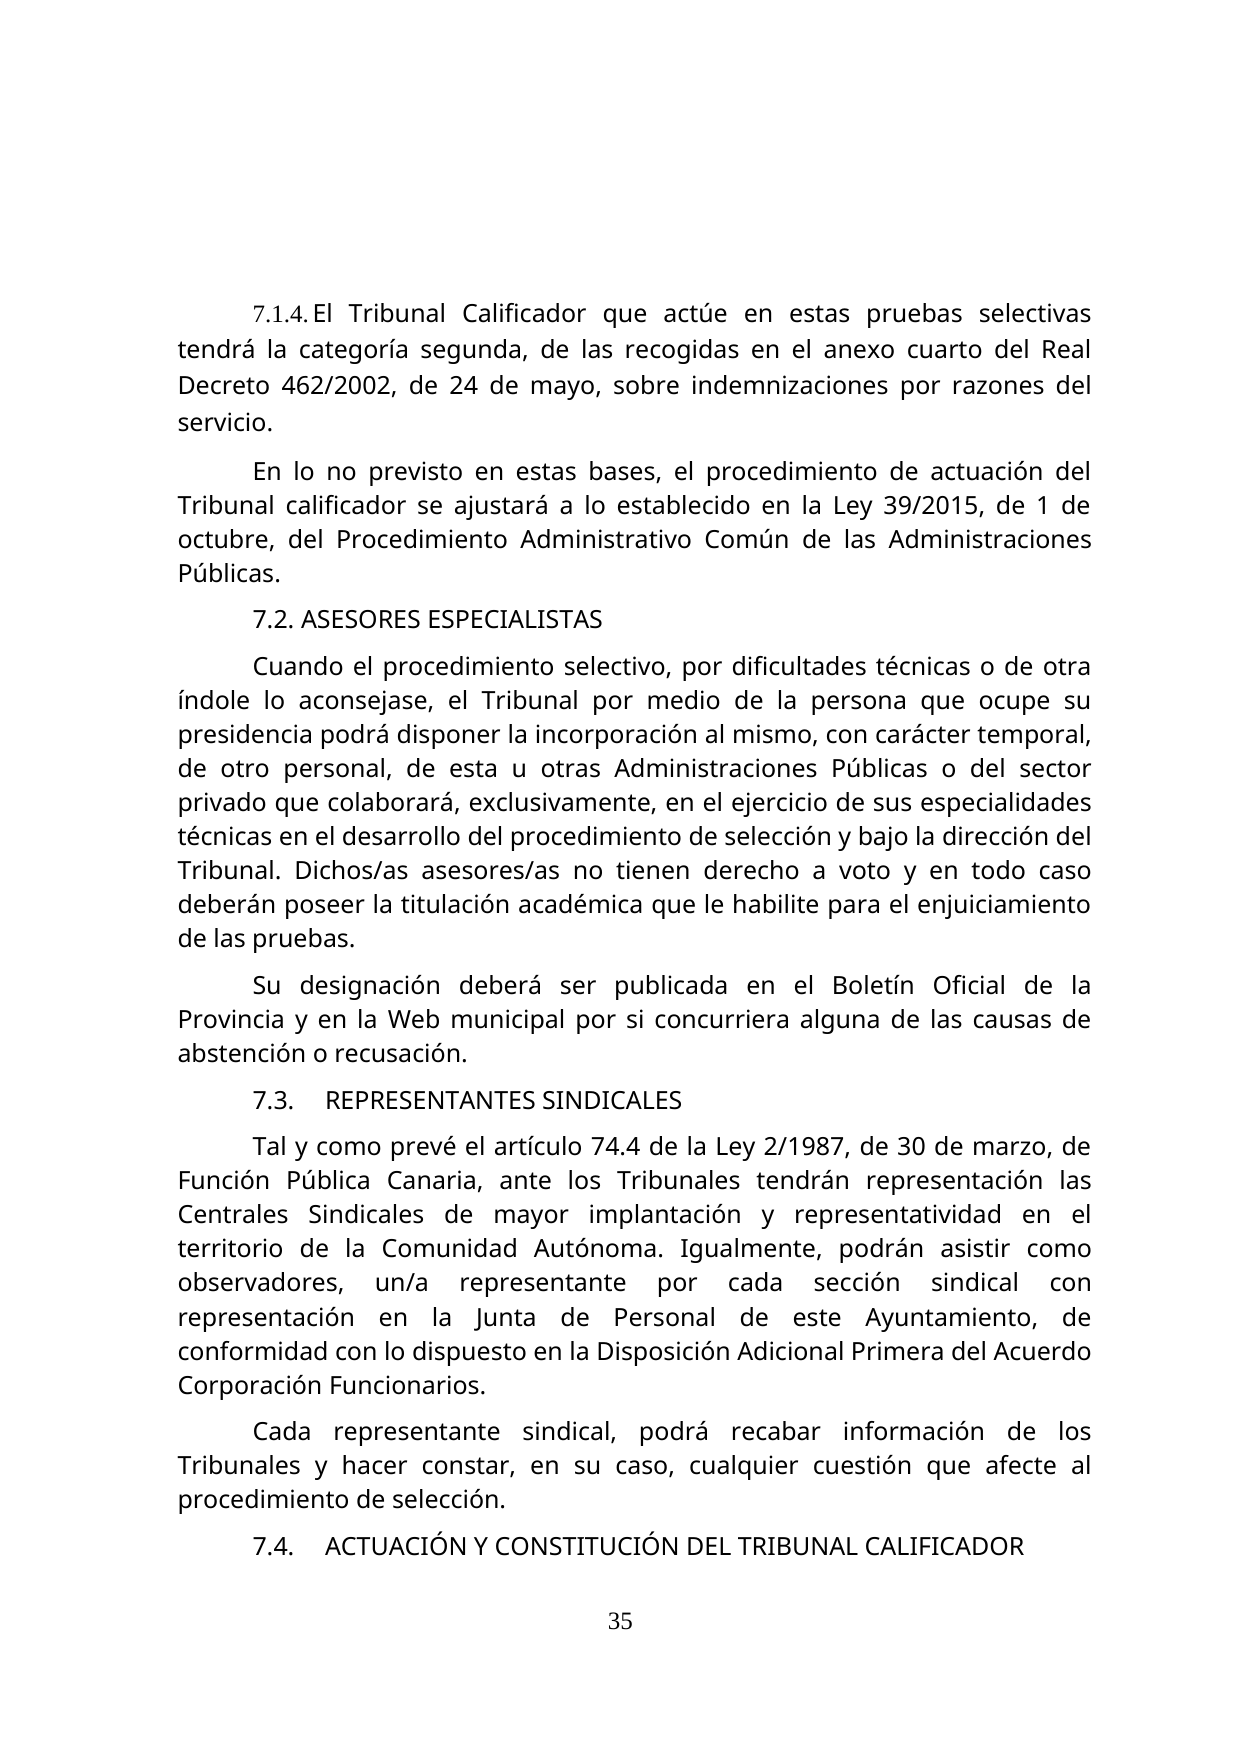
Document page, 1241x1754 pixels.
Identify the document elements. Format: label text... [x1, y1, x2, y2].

text Cada representante sindical, podrá recabar información de los Tribunales y hacer constar, en su caso, cualquier cuestión que afecte al procedimiento de selección. [177, 1414, 1093, 1516]
text Su designación deberá ser publicada en el Boletín Oficial de la Provincia y en la Web municipal por si concurriera alguna de las causas de abstención o recusación. [177, 968, 1093, 1070]
text 7.2. ASESORES ESPECIALISTAS [177, 602, 1093, 636]
text 7.4. ACTUACIÓN Y CONSTITUCIÓN DEL TRIBUNAL CALIFICADOR [177, 1528, 1093, 1563]
text Cuando el procedimiento selectivo, por dificultades técnicas o de otra índole lo aconsejase, el Tribunal por medio de la persona que ocupe su presidencia podrá disponer la incorporación al mismo, con carácter temporal, de otro personal, de esta u otras Administraciones Públicas o del sector privado que colaborará, exclusivamente, en el ejercicio de sus especialidades técnicas en el desarrollo del procedimiento de selección y bajo la dirección del Tribunal. Dichos/as asesores/as no tienen derecho a voto y en todo caso deberán poseer la titulación académica que le habilite para el enjuiciamiento de las pruebas. [177, 648, 1093, 955]
text En lo no previsto en estas bases, el procedimiento de actuación del Tribunal calificador se ajustará a lo establecido en la Ley 39/2015, de 1 de octubre, del Procedimiento Administrativo Común de las Administraciones Públicas. [177, 453, 1093, 589]
list El Tribunal Calificador que actúe en estas pruebas selectivas tendrá la categoría segunda, de las recogidas en el anexo cuarto del Real Decreto 462/2002, de 24 de mayo, sobre indemnizaciones por razones del servicio. [177, 295, 1093, 438]
text 7.3. REPRESENTANTES SINDICALES [177, 1082, 1093, 1116]
text Tal y como prevé el artículo 74.4 de la Ley 2/1987, de 30 de marzo, de Función Pública Canaria, ante los Tribunales tendrán representación las Centrales Sindicales de mayor implantación y representatividad en el territorio de la Comunidad Autónoma. Igualmente, podrán asistir como observadores, un/a representante por cada sección sindical con representación en la Junta de Personal de este Ayuntamiento, de conformidad con lo dispuesto en la Disposición Adicional Primera del Acuerdo Corporación Funcionarios. [177, 1129, 1093, 1401]
